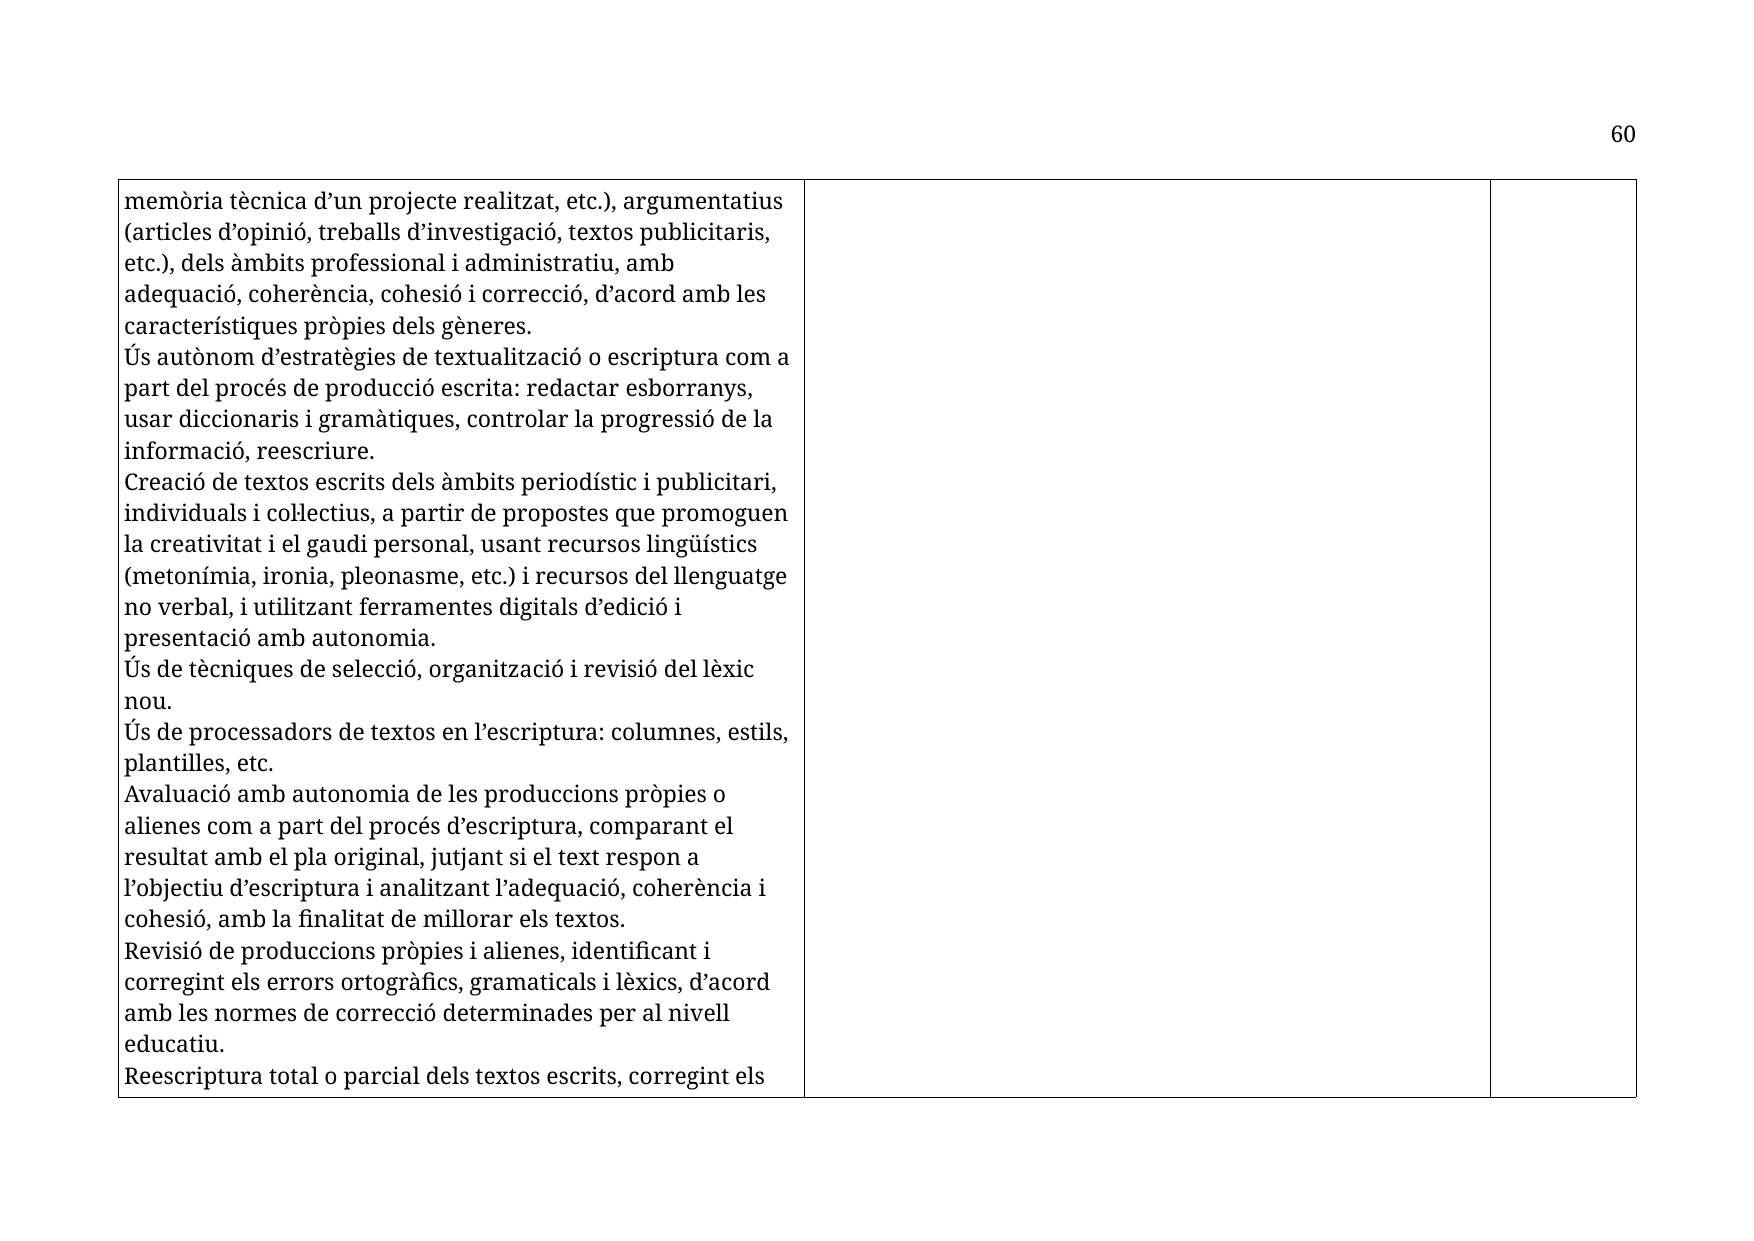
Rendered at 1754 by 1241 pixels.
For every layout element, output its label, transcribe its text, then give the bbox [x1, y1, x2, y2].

table_cell [1491, 180, 1636, 1097]
table_cell memòria tècnica d’un projecte realitzat, etc.), argumentatius (articles d’opinió, treballs d’investigació, textos publicitaris, etc.), dels àmbits professional i administratiu, amb adequació, coherència, cohesió i correcció, d’acord amb les característiques pròpies dels gèneres. Ús autònom d’estratègies de textualització o escriptura com a part del procés de producció escrita: redactar esborranys, usar diccionaris i gramàtiques, controlar la progressió de la informació, reescriure. Creació de textos escrits dels àmbits periodístic i publicitari, individuals i col·lectius, a partir de propostes que promoguen la creativitat i el gaudi personal, usant recursos lingüístics (metonímia, ironia, pleonasme, etc.) i recursos del llenguatge no verbal, i utilitzant ferramentes digitals d’edició i presentació amb autonomia. Ús de tècniques de selecció, organització i revisió del lèxic nou. Ús de processadors de textos en l’escriptura: columnes, estils, plantilles, etc. Avaluació amb autonomia de les produccions pròpies o alienes com a part del procés d’escriptura, comparant el resultat amb el pla original, jutjant si el text respon a l’objectiu d’escriptura i analitzant l’adequació, coherència i cohesió, amb la finalitat de millorar els textos. Revisió de produccions pròpies i alienes, identificant i corregint els errors ortogràfics, gramaticals i lèxics, d’acord amb les normes de correcció determinades per al nivell educatiu. Reescriptura total o parcial dels textos escrits, corregint els [119, 180, 804, 1097]
table_cell [805, 180, 1490, 1097]
